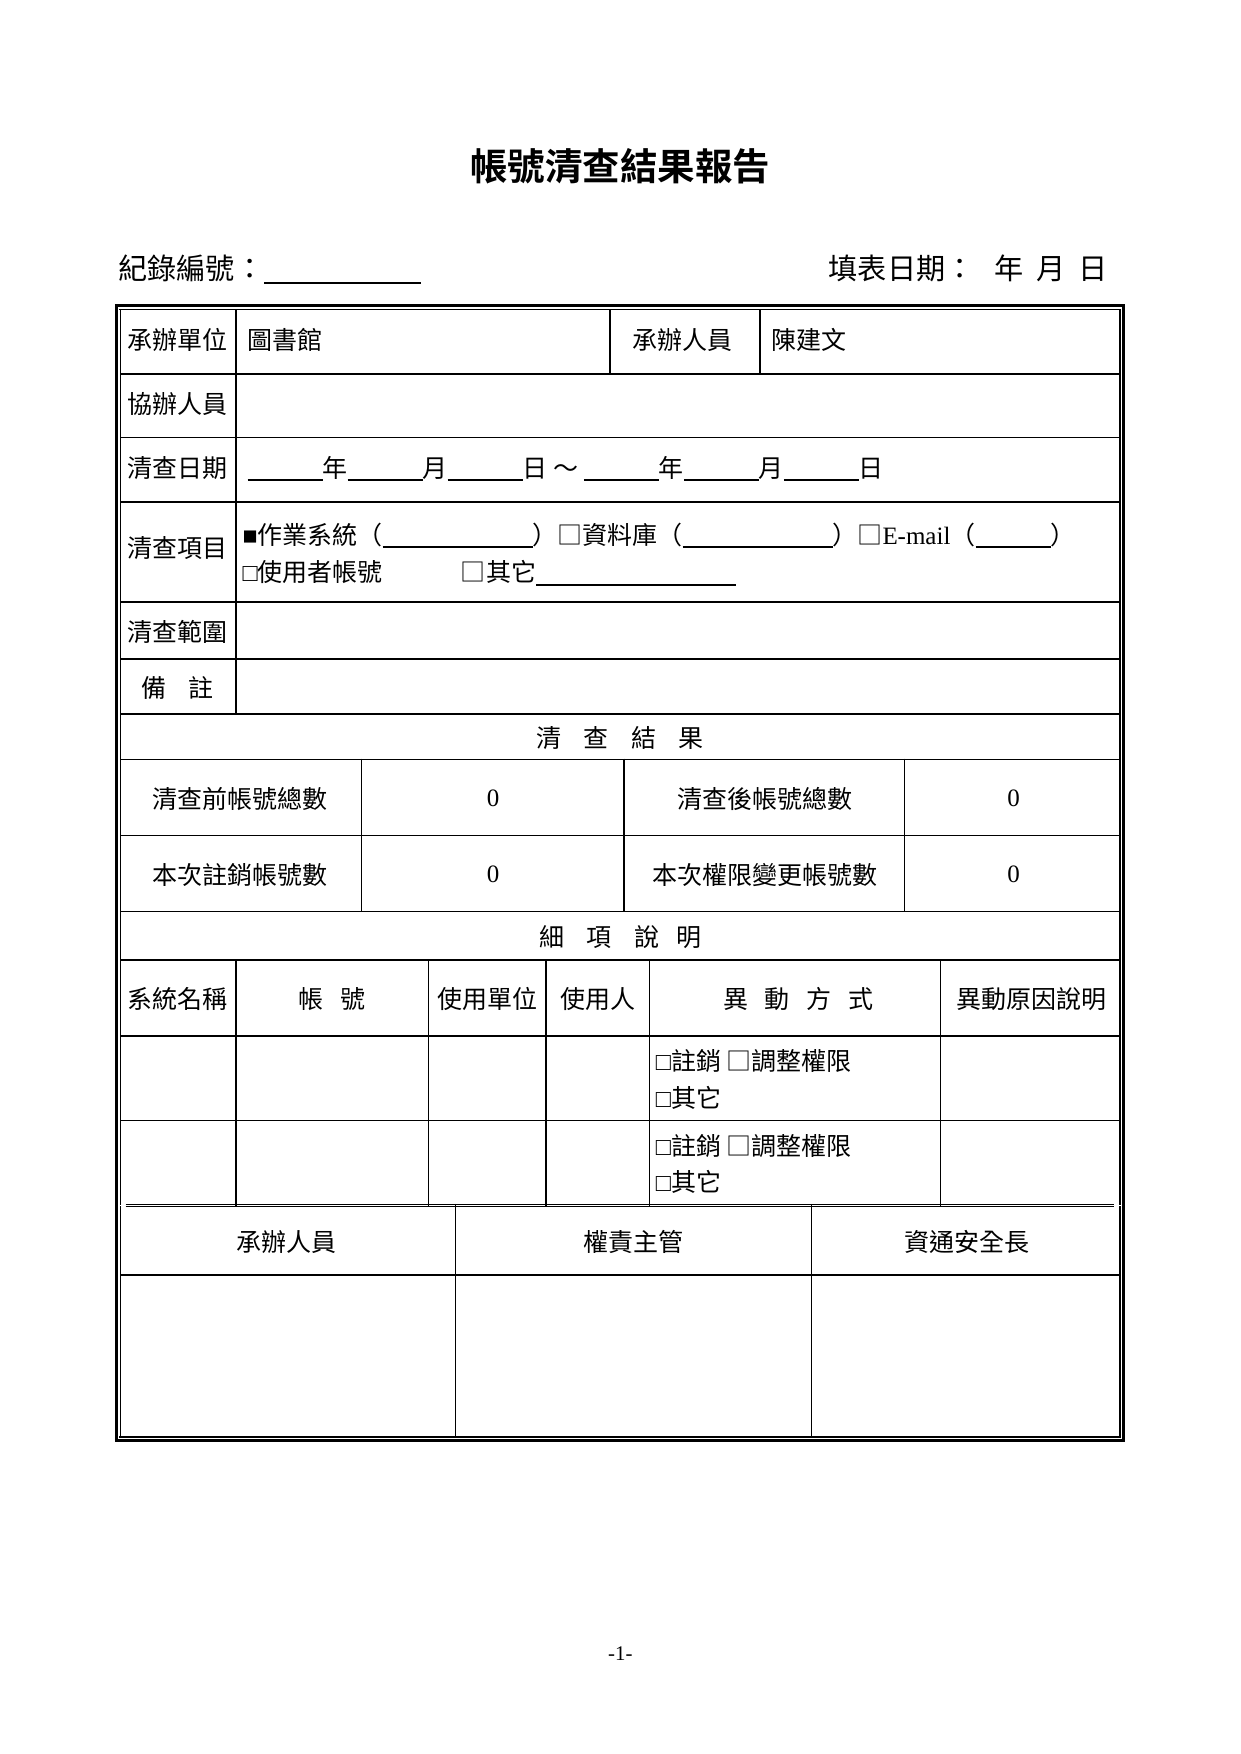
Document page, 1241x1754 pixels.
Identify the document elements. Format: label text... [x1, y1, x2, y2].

subtitle 帳號清查結果報告 [118, 127, 1122, 202]
table_cell 清查項目 [121, 503, 235, 601]
table_cell 系統名稱 [121, 961, 235, 1035]
table_cell 年 月 日 ～ 年 月 日 [237, 438, 1119, 501]
table_cell [429, 1121, 545, 1204]
table_cell 0 [362, 760, 623, 834]
table_cell ■作業系統（ ）□資料庫（ ）□E-mail（ ） □使用者帳號 □其它 [237, 503, 1119, 601]
table_cell 0 [905, 836, 1119, 911]
table_cell 0 [905, 760, 1119, 834]
table_cell [237, 375, 1119, 437]
table_cell [237, 1121, 428, 1204]
table_cell 本次權限變更帳號數 [625, 836, 904, 911]
table_header 圖書館 [237, 310, 609, 373]
table_header 陳建文 [761, 310, 1119, 373]
table_cell [941, 1037, 1119, 1119]
table_cell □註銷 □調整權限 □其它 [650, 1037, 940, 1119]
table_cell 權責主管 [456, 1207, 811, 1274]
table_cell 本次註銷帳號數 [121, 836, 361, 911]
table_cell 清查後帳號總數 [625, 760, 904, 834]
table_cell 使用人 [547, 961, 649, 1035]
table_cell 使用單位 [429, 961, 545, 1035]
table_cell 資通安全長 [812, 1204, 1122, 1274]
table_cell [941, 1121, 1119, 1204]
table_cell 細 項 說 明 [121, 912, 1119, 959]
table_cell [121, 1121, 235, 1204]
table_cell [121, 1037, 235, 1119]
table_cell [812, 1276, 1119, 1436]
table_cell [237, 660, 1119, 713]
table_cell 0 [362, 836, 623, 911]
table_header 承辦人員 [611, 310, 759, 373]
table_cell 備 註 [121, 660, 235, 713]
table_cell [237, 1037, 428, 1119]
table_cell 清查日期 [121, 438, 235, 501]
table_cell [237, 603, 1119, 658]
table_cell [456, 1276, 811, 1436]
table_cell □註銷 □調整權限 □其它 [650, 1121, 940, 1204]
table_cell 清查前帳號總數 [121, 760, 361, 834]
table_cell 清 查 結 果 [121, 715, 1119, 758]
table_cell 帳 號 [237, 961, 428, 1035]
table_cell 異 動 方 式 [650, 961, 940, 1035]
table_cell 清查範圍 [121, 603, 235, 658]
table_cell [429, 1037, 545, 1119]
table_cell [547, 1121, 649, 1204]
table_cell 承辦人員 [118, 1204, 455, 1274]
text 紀錄編號： 填表日期： 年 月 日 [118, 229, 1122, 304]
table_header 承辦單位 [121, 310, 235, 373]
table_cell [547, 1037, 649, 1119]
table_cell [121, 1276, 455, 1436]
table_cell 異動原因說明 [941, 961, 1119, 1035]
table_cell 協辦人員 [121, 375, 235, 437]
